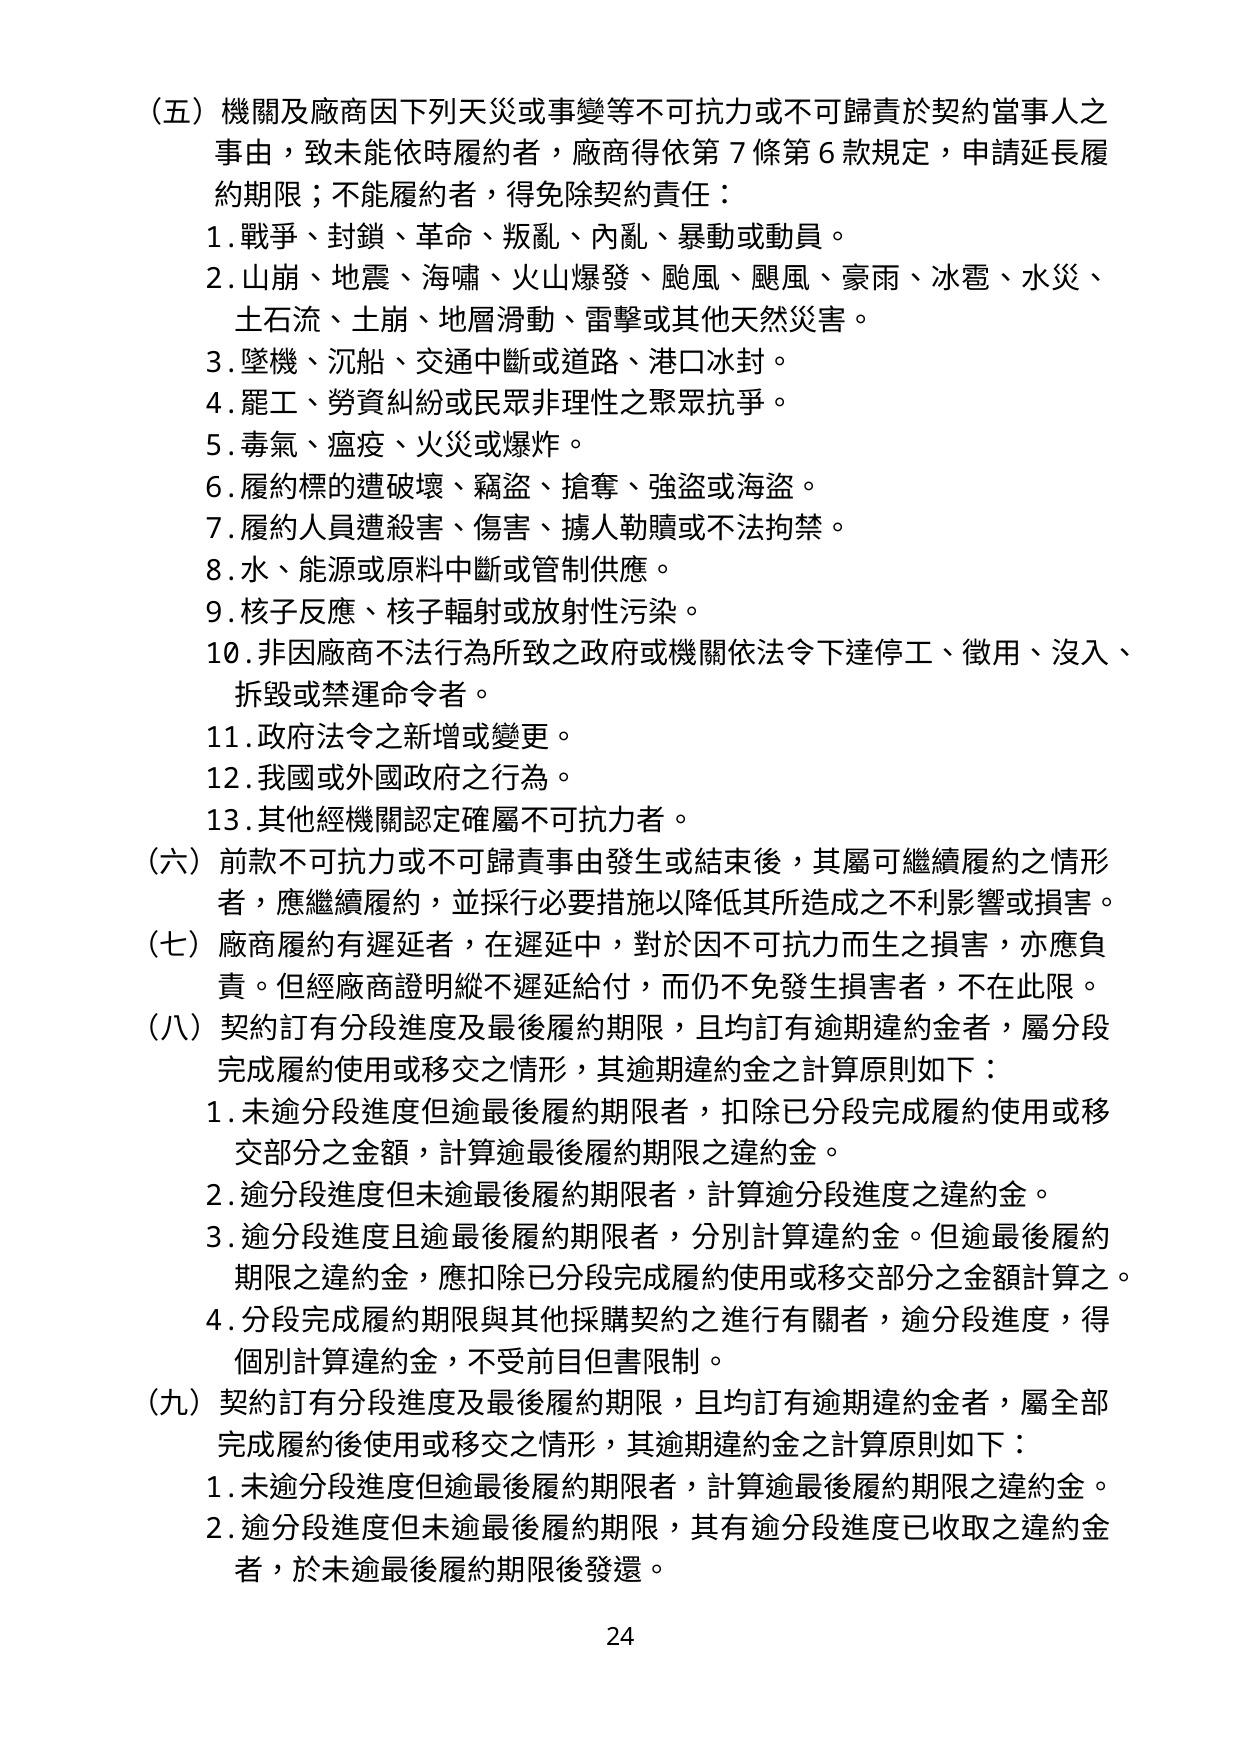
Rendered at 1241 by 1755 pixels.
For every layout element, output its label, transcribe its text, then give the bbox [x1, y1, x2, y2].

text 9.核子反應、核子輻射或放射性污染。 [205, 589, 1110, 630]
text 7.履約人員遭殺害、傷害、擄人勒贖或不法拘禁。 [205, 505, 1110, 547]
text 11.政府法令之新增或變更。 [205, 714, 1110, 755]
text 3.逾分段進度且逾最後履約期限者，分別計算違約金。但逾最後履約期限之違約金，應扣除已分段完成履約使用或移交部分之金額計算之。 [205, 1214, 1110, 1297]
text 2.逾分段進度但未逾最後履約期限者，計算逾分段進度之違約金。 [205, 1172, 1110, 1214]
text 1.戰爭、封鎖、革命、叛亂、內亂、暴動或動員。 [205, 214, 1110, 255]
text 10.非因廠商不法行為所致之政府或機關依法令下達停工、徵用、沒入、拆毀或禁運命令者。 [205, 630, 1110, 714]
text 2.逾分段進度但未逾最後履約期限，其有逾分段進度已收取之違約金者，於未逾最後履約期限後發還。 [205, 1505, 1110, 1589]
text 12.我國或外國政府之行為。 [205, 755, 1110, 797]
text （五）機關及廠商因下列天災或事變等不可抗力或不可歸責於契約當事人之事由，致未能依時履約者，廠商得依第7條第6款規定，申請延長履約期限；不能履約者，得免除契約責任： [133, 89, 1110, 214]
text 5.毒氣、瘟疫、火災或爆炸。 [205, 422, 1110, 464]
text 2.山崩、地震、海嘯、火山爆發、颱風、颶風、豪雨、冰雹、水災、土石流、土崩、地層滑動、雷擊或其他天然災害。 [205, 255, 1110, 339]
text 3.墜機、沉船、交通中斷或道路、港口冰封。 [205, 339, 1110, 380]
text （九）契約訂有分段進度及最後履約期限，且均訂有逾期違約金者，屬全部完成履約後使用或移交之情形，其逾期違約金之計算原則如下： [130, 1380, 1110, 1464]
text （七）廠商履約有遲延者，在遲延中，對於因不可抗力而生之損害，亦應負責。但經廠商證明縱不遲延給付，而仍不免發生損害者，不在此限。 [130, 922, 1110, 1005]
text （六）前款不可抗力或不可歸責事由發生或結束後，其屬可繼續履約之情形者，應繼續履約，並採行必要措施以降低其所造成之不利影響或損害。 [130, 839, 1110, 922]
text （八）契約訂有分段進度及最後履約期限，且均訂有逾期違約金者，屬分段完成履約使用或移交之情形，其逾期違約金之計算原則如下： [130, 1005, 1110, 1089]
text 1.未逾分段進度但逾最後履約期限者，計算逾最後履約期限之違約金。 [205, 1464, 1110, 1505]
text 13.其他經機關認定確屬不可抗力者。 [205, 797, 1110, 839]
text 4.分段完成履約期限與其他採購契約之進行有關者，逾分段進度，得個別計算違約金，不受前目但書限制。 [205, 1297, 1110, 1380]
text 1.未逾分段進度但逾最後履約期限者，扣除已分段完成履約使用或移交部分之金額，計算逾最後履約期限之違約金。 [205, 1089, 1110, 1172]
text 8.水、能源或原料中斷或管制供應。 [205, 547, 1110, 589]
text 4.罷工、勞資糾紛或民眾非理性之聚眾抗爭。 [205, 380, 1110, 422]
text 6.履約標的遭破壞、竊盜、搶奪、強盜或海盜。 [205, 464, 1110, 505]
